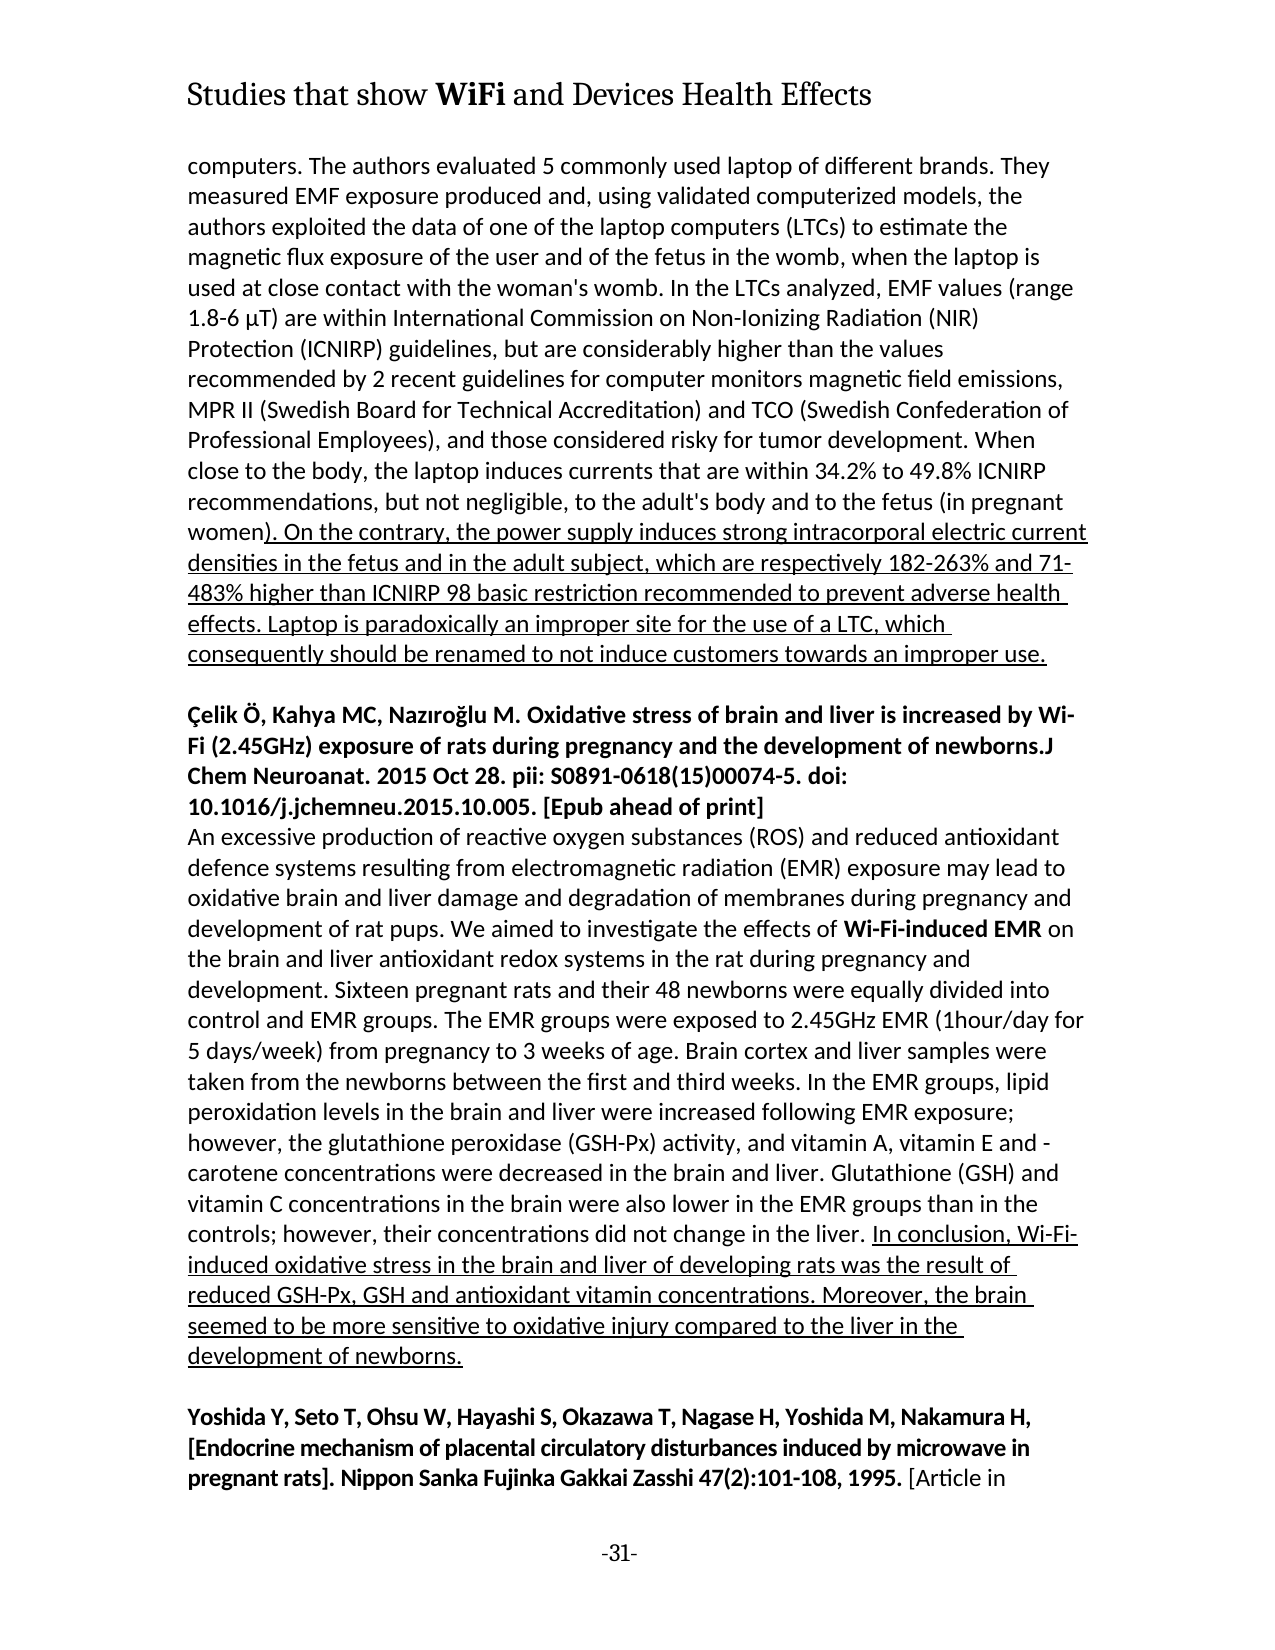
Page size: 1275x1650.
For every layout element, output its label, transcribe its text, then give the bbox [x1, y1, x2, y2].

text computers. The authors evaluated 5 commonly used laptop of different brands. They measured EMF exposure produced and, using validated computerized models, the authors exploited the data of one of the laptop computers (LTCs) to estimate the magnetic flux exposure of the user and of the fetus in the womb, when the laptop is used at close contact with the woman's womb. In the LTCs analyzed, EMF values (range 1.8-6 μT) are within International Commission on Non-Ionizing Radiation (NIR) Protection (ICNIRP) guidelines, but are considerably higher than the values recommended by 2 recent guidelines for computer monitors magnetic field emissions, MPR II (Swedish Board for Technical Accreditation) and TCO (Swedish Confederation of Professional Employees), and those considered risky for tumor development. When close to the body, the laptop induces currents that are within 34.2% to 49.8% ICNIRP recommendations, but not negligible, to the adult's body and to the fetus (in pregnant women). On the contrary, the power supply induces strong intracorporal electric current densities in the fetus and in the adult subject, which are respectively 182-263% and 71-483% higher than ICNIRP 98 basic restriction recommended to prevent adverse health effects. Laptop is paradoxically an improper site for the use of a LTC, which consequently should be renamed to not induce customers towards an improper use. [187, 150, 1087, 669]
list Yoshida Y, Seto T, Ohsu W, Hayashi S, Okazawa T, Nagase H, Yoshida M, Nakamura H, [Endocrine mechanism of placental circulatory disturbances induced by microwave in pregnant rats]. Nippon Sanka Fujinka Gakkai Zasshi 47(2):101-108, 1995. [Article in [187, 1401, 1087, 1493]
text An excessive production of reactive oxygen substances (ROS) and reduced antioxidant defence systems resulting from electromagnetic radiation (EMR) exposure may lead to oxidative brain and liver damage and degradation of membranes during pregnancy and development of rat pups. We aimed to investigate the effects of Wi-Fi-induced EMR on the brain and liver antioxidant redox systems in the rat during pregnancy and development. Sixteen pregnant rats and their 48 newborns were equally divided into control and EMR groups. The EMR groups were exposed to 2.45GHz EMR (1hour/day for 5 days/week) from pregnancy to 3 weeks of age. Brain cortex and liver samples were taken from the newborns between the first and third weeks. In the EMR groups, lipid peroxidation levels in the brain and liver were increased following EMR exposure; however, the glutathione peroxidase (GSH-Px) activity, and vitamin A, vitamin E and -carotene concentrations were decreased in the brain and liver. Glutathione (GSH) and vitamin C concentrations in the brain were also lower in the EMR groups than in the controls; however, their concentrations did not change in the liver. In conclusion, Wi-Fi-induced oxidative stress in the brain and liver of developing rats was the result of reduced GSH-Px, GSH and antioxidant vitamin concentrations. Moreover, the brain seemed to be more sensitive to oxidative injury compared to the liver in the development of newborns. [187, 821, 1087, 1371]
text Çelik Ö, Kahya MC, Nazıroğlu M. Oxidative stress of brain and liver is increased by Wi-Fi (2.45GHz) exposure of rats during pregnancy and the development of newborns.J Chem Neuroanat. 2015 Oct 28. pii: S0891-0618(15)00074-5. doi: 10.1016/j.jchemneu.2015.10.005. [Epub ahead of print] [187, 699, 1087, 821]
